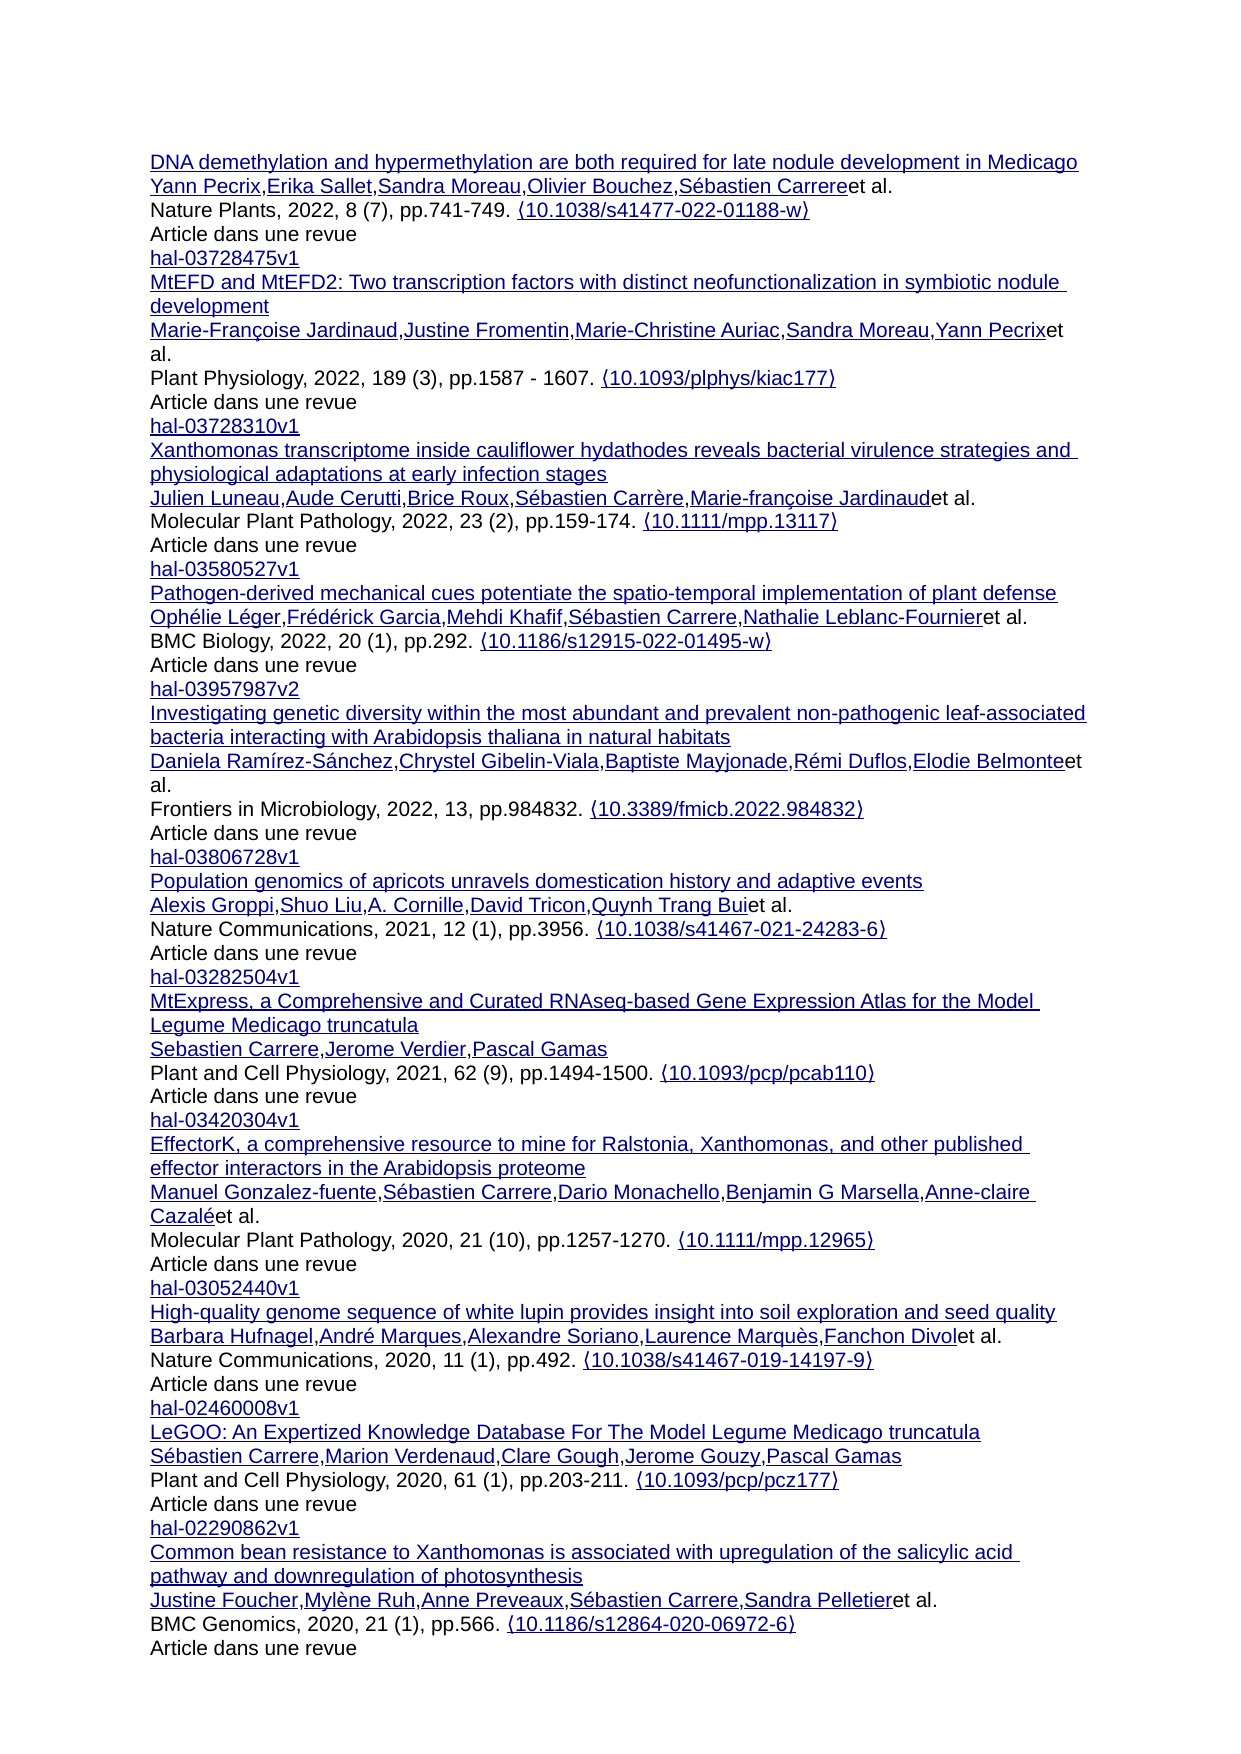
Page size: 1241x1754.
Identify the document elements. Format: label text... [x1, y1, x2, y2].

table_cell MtEFD and MtEFD2: Two transcription factors with distinct neofunctionalization in symbiotic nodule development Marie-Françoise Jardinaud,Justine Fromentin,Marie-Christine Auriac,Sandra Moreau,Yann Pecrixet al. Plant Physiology, 2022, 189 (3), pp.1587 - 1607. ⟨10.1093/plphys/kiac177⟩ Article dans une revue hal-03728310v1 [150, 270, 1090, 437]
table_cell Common bean resistance to Xanthomonas is associated with upregulation of the salicylic acid pathway and downregulation of photosynthesis Justine Foucher,Mylène Ruh,Anne Preveaux,Sébastien Carrere,Sandra Pelletieret al. BMC Genomics, 2020, 21 (1), pp.566. ⟨10.1186/s12864-020-06972-6⟩ Article dans une revue [150, 1540, 1090, 1659]
table_cell Xanthomonas transcriptome inside cauliflower hydathodes reveals bacterial virulence strategies and physiological adaptations at early infection stages Julien Luneau,Aude Cerutti,Brice Roux,Sébastien Carrère,Marie‐françoise Jardinaudet al. Molecular Plant Pathology, 2022, 23 (2), pp.159-174. ⟨10.1111/mpp.13117⟩ Article dans une revue hal-03580527v1 [150, 438, 1090, 581]
table_cell High-quality genome sequence of white lupin provides insight into soil exploration and seed quality Barbara Hufnagel,André Marques,Alexandre Soriano,Laurence Marquès,Fanchon Divolet al. Nature Communications, 2020, 11 (1), pp.492. ⟨10.1038/s41467-019-14197-9⟩ Article dans une revue hal-02460008v1 [150, 1300, 1090, 1420]
table_cell MtExpress, a Comprehensive and Curated RNAseq-based Gene Expression Atlas for the Model Legume Medicago truncatula Sebastien Carrere,Jerome Verdier,Pascal Gamas Plant and Cell Physiology, 2021, 62 (9), pp.1494-1500. ⟨10.1093/pcp/pcab110⟩ Article dans une revue hal-03420304v1 [150, 989, 1090, 1132]
table_cell EffectorK, a comprehensive resource to mine for Ralstonia, Xanthomonas, and other published effector interactors in the Arabidopsis proteome Manuel Gonzalez‐fuente,Sébastien Carrere,Dario Monachello,Benjamin G Marsella,Anne‐claire Cazaléet al. Molecular Plant Pathology, 2020, 21 (10), pp.1257-1270. ⟨10.1111/mpp.12965⟩ Article dans une revue hal-03052440v1 [150, 1132, 1090, 1300]
table_cell Pathogen-derived mechanical cues potentiate the spatio-temporal implementation of plant defense Ophélie Léger,Frédérick Garcia,Mehdi Khafif,Sébastien Carrere,Nathalie Leblanc-Fournieret al. BMC Biology, 2022, 20 (1), pp.292. ⟨10.1186/s12915-022-01495-w⟩ Article dans une revue hal-03957987v2 [150, 581, 1090, 701]
table_cell Population genomics of apricots unravels domestication history and adaptive events Alexis Groppi,Shuo Liu,A. Cornille,David Tricon,Quynh Trang Buiet al. Nature Communications, 2021, 12 (1), pp.3956. ⟨10.1038/s41467-021-24283-6⟩ Article dans une revue hal-03282504v1 [150, 869, 1090, 988]
table_cell Investigating genetic diversity within the most abundant and prevalent non-pathogenic leaf-associated bacteria interacting with Arabidopsis thaliana in natural habitats Daniela Ramírez-Sánchez,Chrystel Gibelin-Viala,Baptiste Mayjonade,Rémi Duflos,Elodie Belmonteet al. Frontiers in Microbiology, 2022, 13, pp.984832. ⟨10.3389/fmicb.2022.984832⟩ Article dans une revue hal-03806728v1 [150, 701, 1090, 869]
table_cell DNA demethylation and hypermethylation are both required for late nodule development in Medicago Yann Pecrix,Erika Sallet,Sandra Moreau,Olivier Bouchez,Sébastien Carrereet al. Nature Plants, 2022, 8 (7), pp.741-749. ⟨10.1038/s41477-022-01188-w⟩ Article dans une revue hal-03728475v1 [150, 150, 1090, 270]
table_cell LeGOO: An Expertized Knowledge Database For The Model Legume Medicago truncatula Sébastien Carrere,Marion Verdenaud,Clare Gough,Jerome Gouzy,Pascal Gamas Plant and Cell Physiology, 2020, 61 (1), pp.203-211. ⟨10.1093/pcp/pcz177⟩ Article dans une revue hal-02290862v1 [150, 1420, 1090, 1539]
